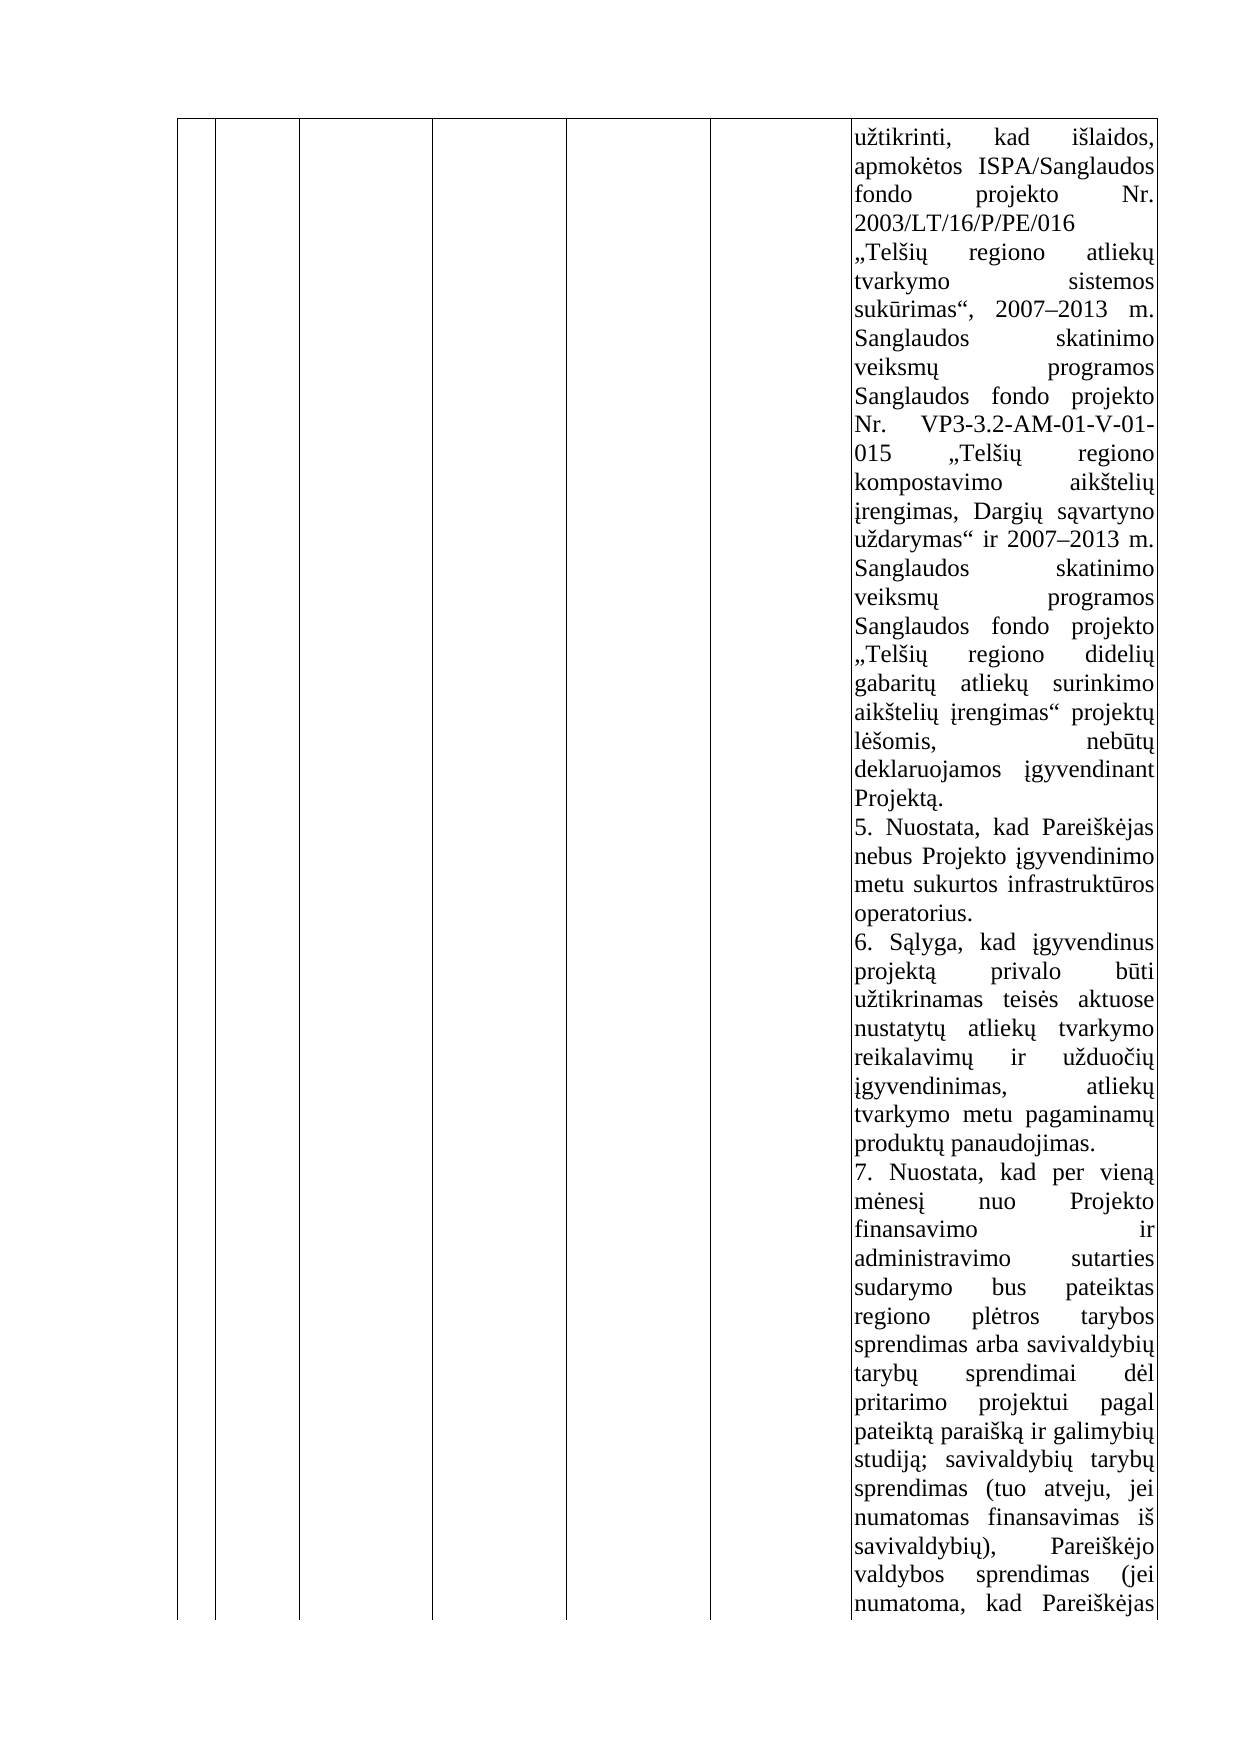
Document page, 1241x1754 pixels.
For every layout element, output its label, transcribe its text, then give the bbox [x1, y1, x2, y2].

table_cell [433, 119, 566, 1620]
table_cell [711, 119, 851, 1620]
table_cell užtikrinti, kad išlaidos, apmokėtos ISPA/Sanglaudos fondo projekto Nr. 2003/LT/16/P/PE/016 „Telšių regiono atliekų tvarkymo sistemos sukūrimas“, 2007–2013 m. Sanglaudos skatinimo veiksmų programos Sanglaudos fondo projekto Nr. VP3-3.2-AM-01-V-01-015 „Telšių regiono kompostavimo aikštelių įrengimas, Dargių sąvartyno uždarymas“ ir 2007–2013 m. Sanglaudos skatinimo veiksmų programos Sanglaudos fondo projekto „Telšių regiono didelių gabaritų atliekų surinkimo aikštelių įrengimas“ projektų lėšomis, nebūtų deklaruojamos įgyvendinant Projektą. 5. Nuostata, kad Pareiškėjas nebus Projekto įgyvendinimo metu sukurtos infrastruktūros operatorius. 6. Sąlyga, kad įgyvendinus projektą privalo būti užtikrinamas teisės aktuose nustatytų atliekų tvarkymo reikalavimų ir užduočių įgyvendinimas, atliekų tvarkymo metu pagaminamų produktų panaudojimas. 7. Nuostata, kad per vieną mėnesį nuo Projekto finansavimo ir administravimo sutarties sudarymo bus pateiktas regiono plėtros tarybos sprendimas arba savivaldybių tarybų sprendimai dėl pritarimo projektui pagal pateiktą paraišką ir galimybių studiją; savivaldybių tarybų sprendimas (tuo atveju, jei numatomas finansavimas iš savivaldybių), Pareiškėjo valdybos sprendimas (jei numatoma, kad Pareiškėjas [852, 119, 1157, 1620]
table_cell [567, 119, 710, 1620]
table_cell [178, 119, 215, 1620]
table_cell [216, 119, 299, 1620]
table_cell [300, 119, 432, 1620]
